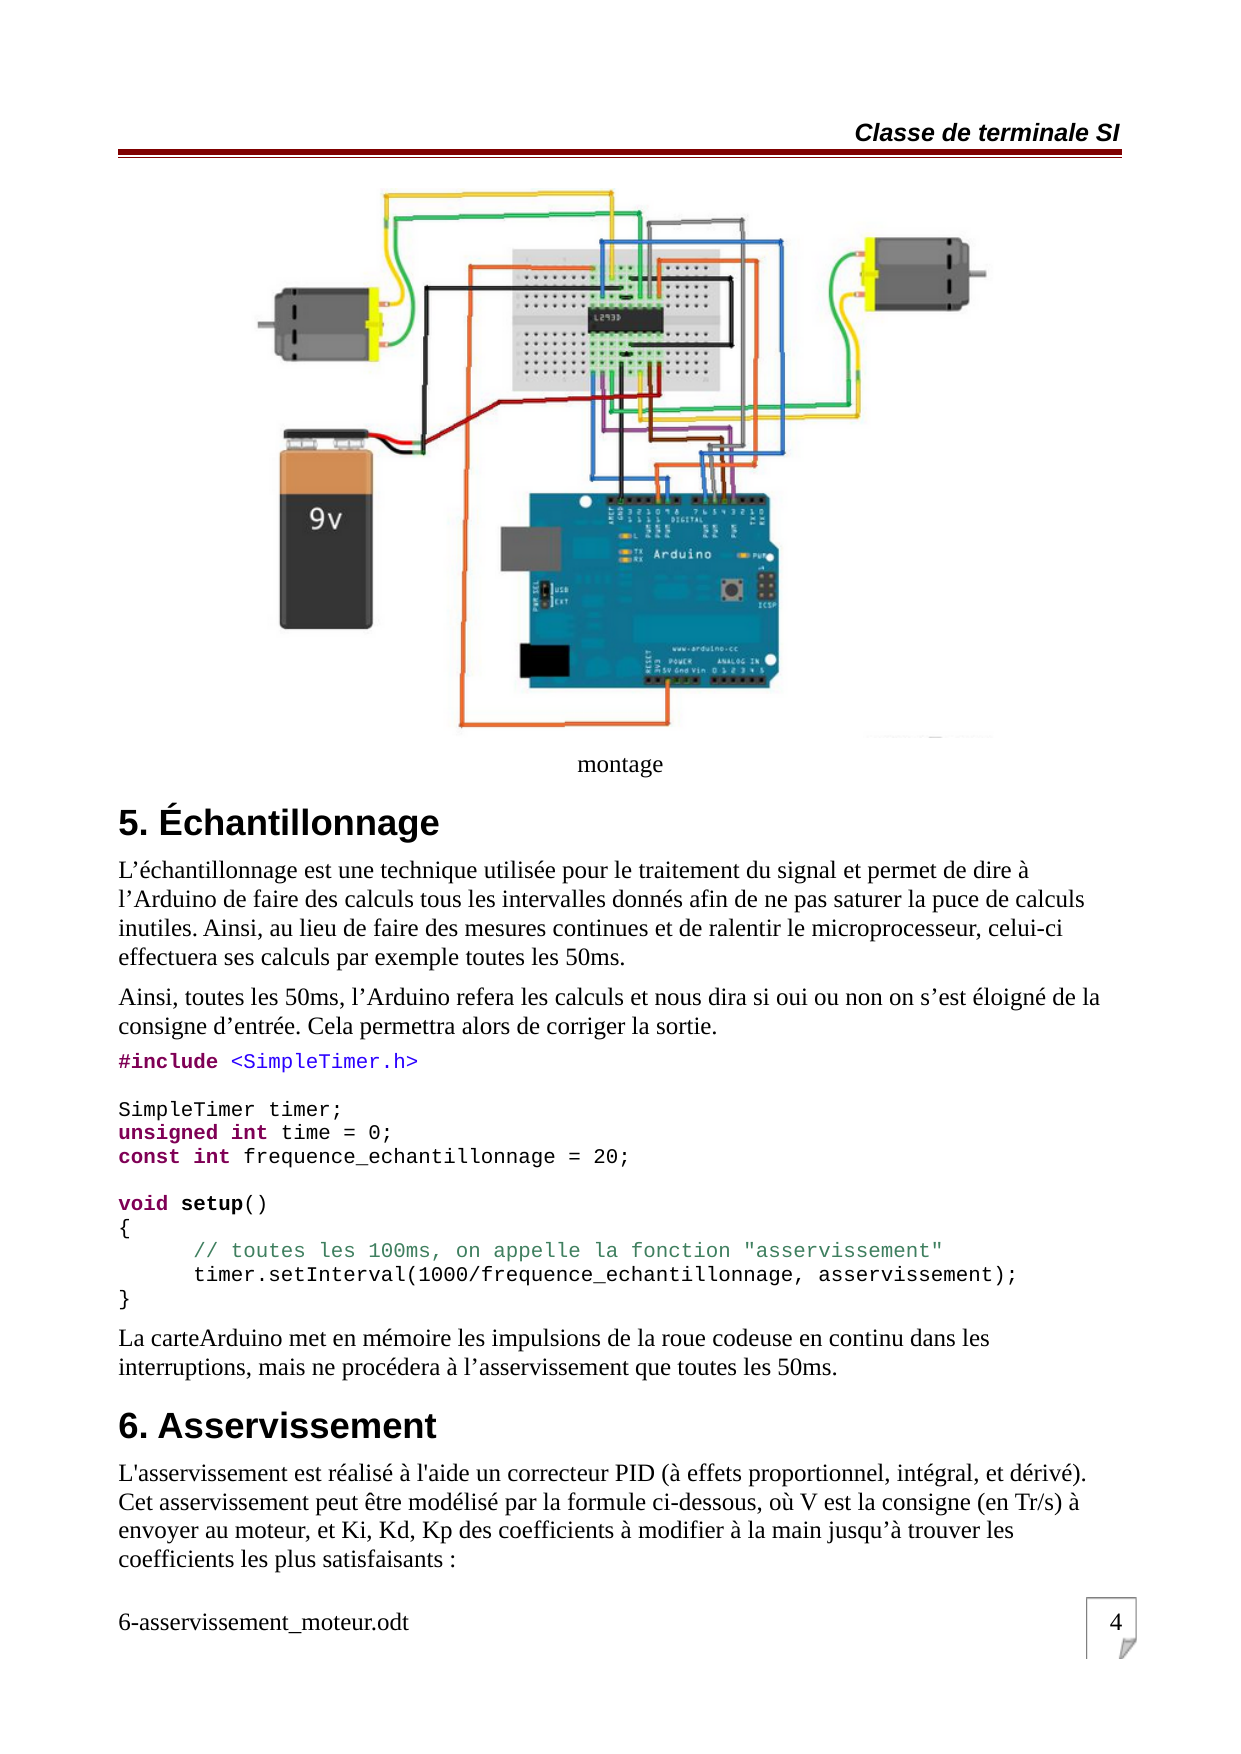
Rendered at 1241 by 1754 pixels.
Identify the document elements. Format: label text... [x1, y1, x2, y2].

text timer.setInterval(1000/frequence_echantillonnage, asservissement); [118, 1264, 1122, 1288]
text L’échantillonnage est une technique utilisée pour le traitement du signal et permet de dire à l’Arduino de faire des calculs tous les intervalles donnés afin de ne pas saturer la puce de calculs inutiles. Ainsi, au lieu de faire des mesures continues et de ralentir le microprocesseur, celui-ci effectuera ses calculs par exemple toutes les 50ms. [118, 855, 1122, 970]
text La carteArduino met en mémoire les impulsions de la roue codeuse en continu dans les interruptions, mais ne procédera à l’asservissement que toutes les 50ms. [118, 1323, 1122, 1381]
text } [118, 1288, 1122, 1311]
text SimpleTimer timer; [118, 1099, 1122, 1122]
text L'asservissement est réalisé à l'aide un correcteur PID (à effets proportionnel, intégral, et dérivé). Cet asservissement peut être modélisé par la formule ci-dessous, où V est la consigne (en Tr/s) à envoyer au moteur, et Ki, Kd, Kp des coefficients à modifier à la main jusqu’à trouver les coefficients les plus satisfaisants : [118, 1458, 1122, 1573]
text void setup() [118, 1193, 1122, 1217]
text montage [118, 749, 1122, 778]
text unsigned int time = 0; [118, 1122, 1122, 1146]
subtitle 6. Asservissement [118, 1404, 1122, 1446]
subtitle 5. Échantillonnage [118, 802, 1122, 843]
text #include <SimpleTimer.h> [118, 1051, 1122, 1075]
text // toutes les 100ms, on appelle la fonction "asservissement" [118, 1241, 1122, 1264]
text Ainsi, toutes les 50ms, l’Arduino refera les calculs et nous dira si oui ou non on s’est éloigné de la consigne d’entrée. Cela permettra alors de corriger la sortie. [118, 982, 1122, 1039]
picture [246, 187, 994, 738]
text const int frequence_echantillonnage = 20; [118, 1146, 1122, 1169]
text { [118, 1217, 1122, 1241]
